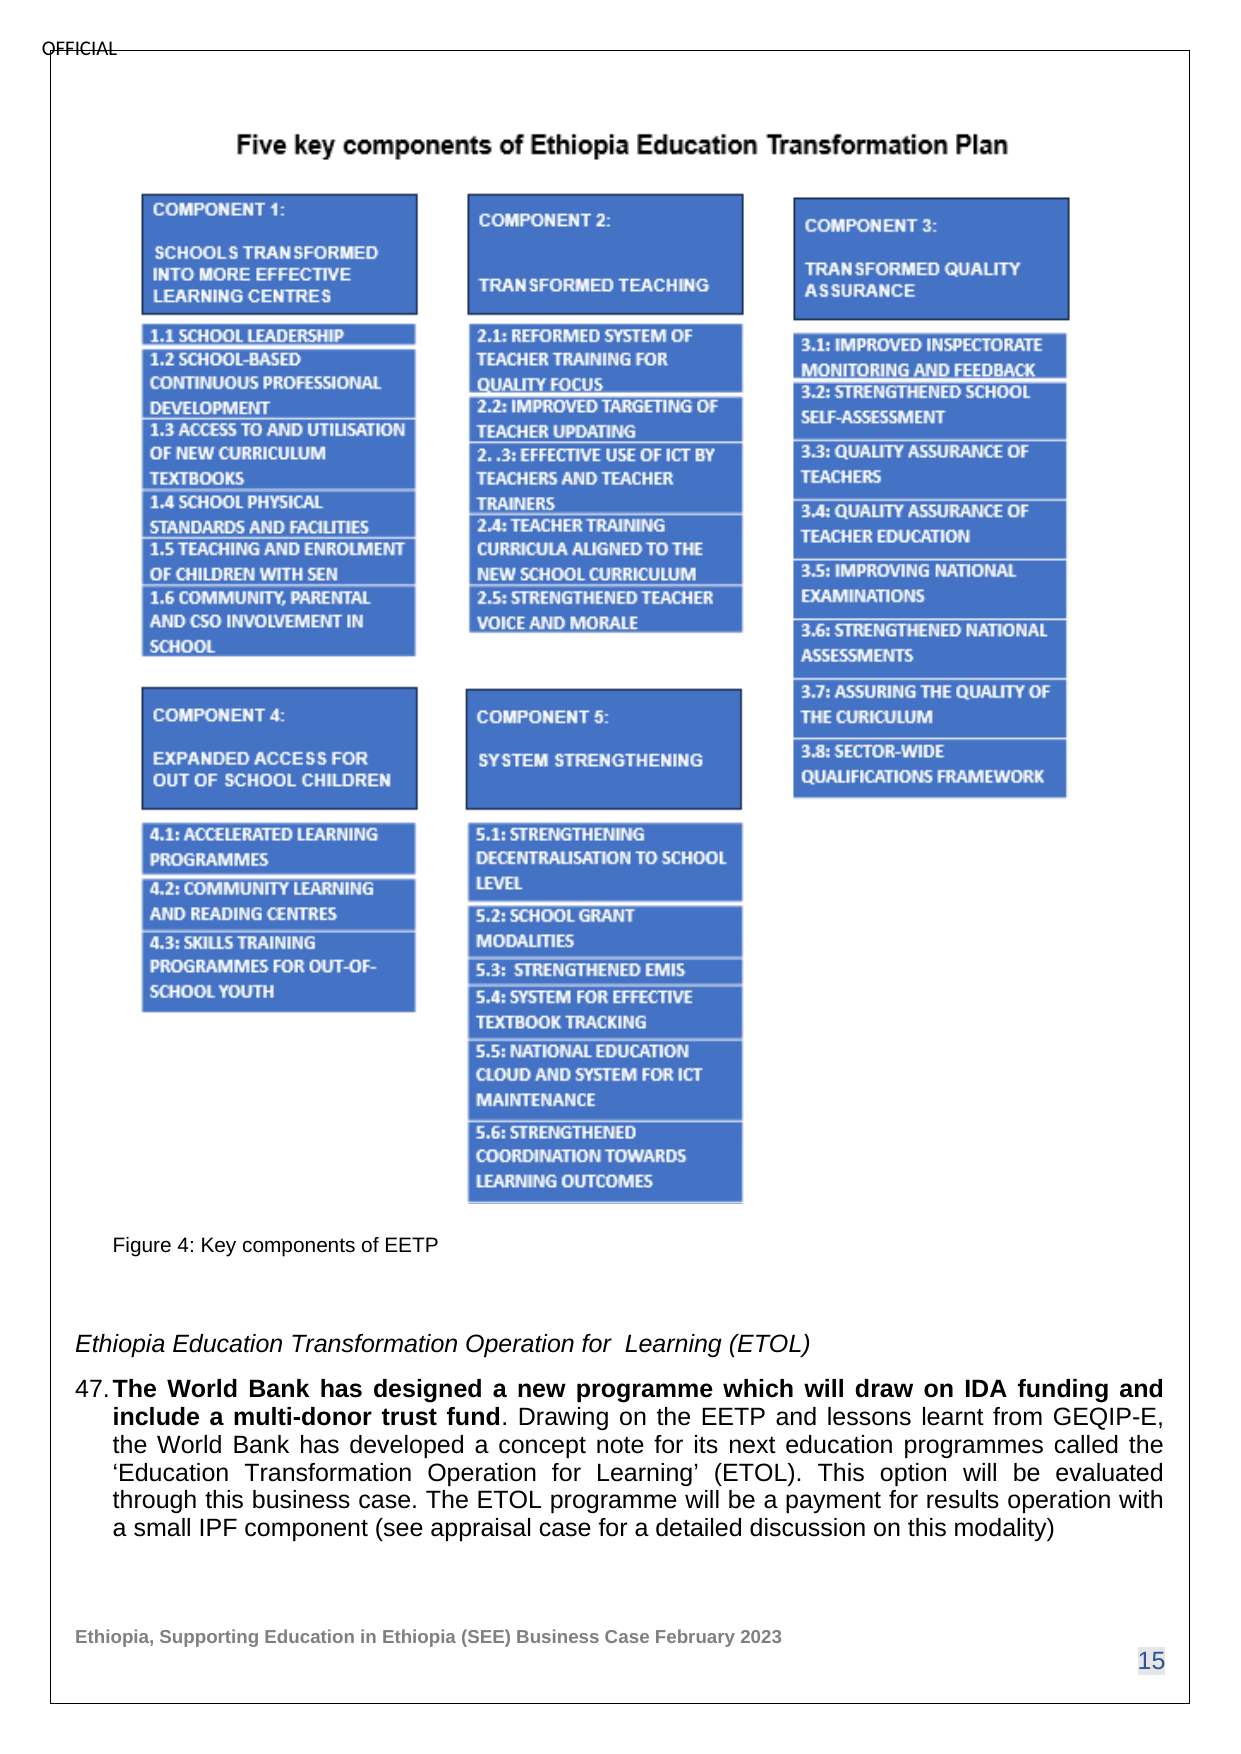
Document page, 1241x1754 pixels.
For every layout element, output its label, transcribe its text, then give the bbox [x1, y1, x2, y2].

text Ethiopia Education Transformation Operation for Learning (ETOL) [75, 1330, 1165, 1358]
text Figure 4: Key components of EETP [112, 1233, 1165, 1256]
list The World Bank has designed a new programme which will draw on IDA funding and include a multi-donor trust fund. Drawing on the EETP and lessons learnt from GEQIP-E, the World Bank has developed a concept note for its next education programmes called the ‘Education Transformation Operation for Learning’ (ETOL). This option will be evaluated through this business case. The ETOL programme will be a payment for results operation with a small IPF component (see appraisal case for a detailed discussion on this modality) [75, 1375, 1165, 1542]
picture [75, 126, 1166, 1204]
